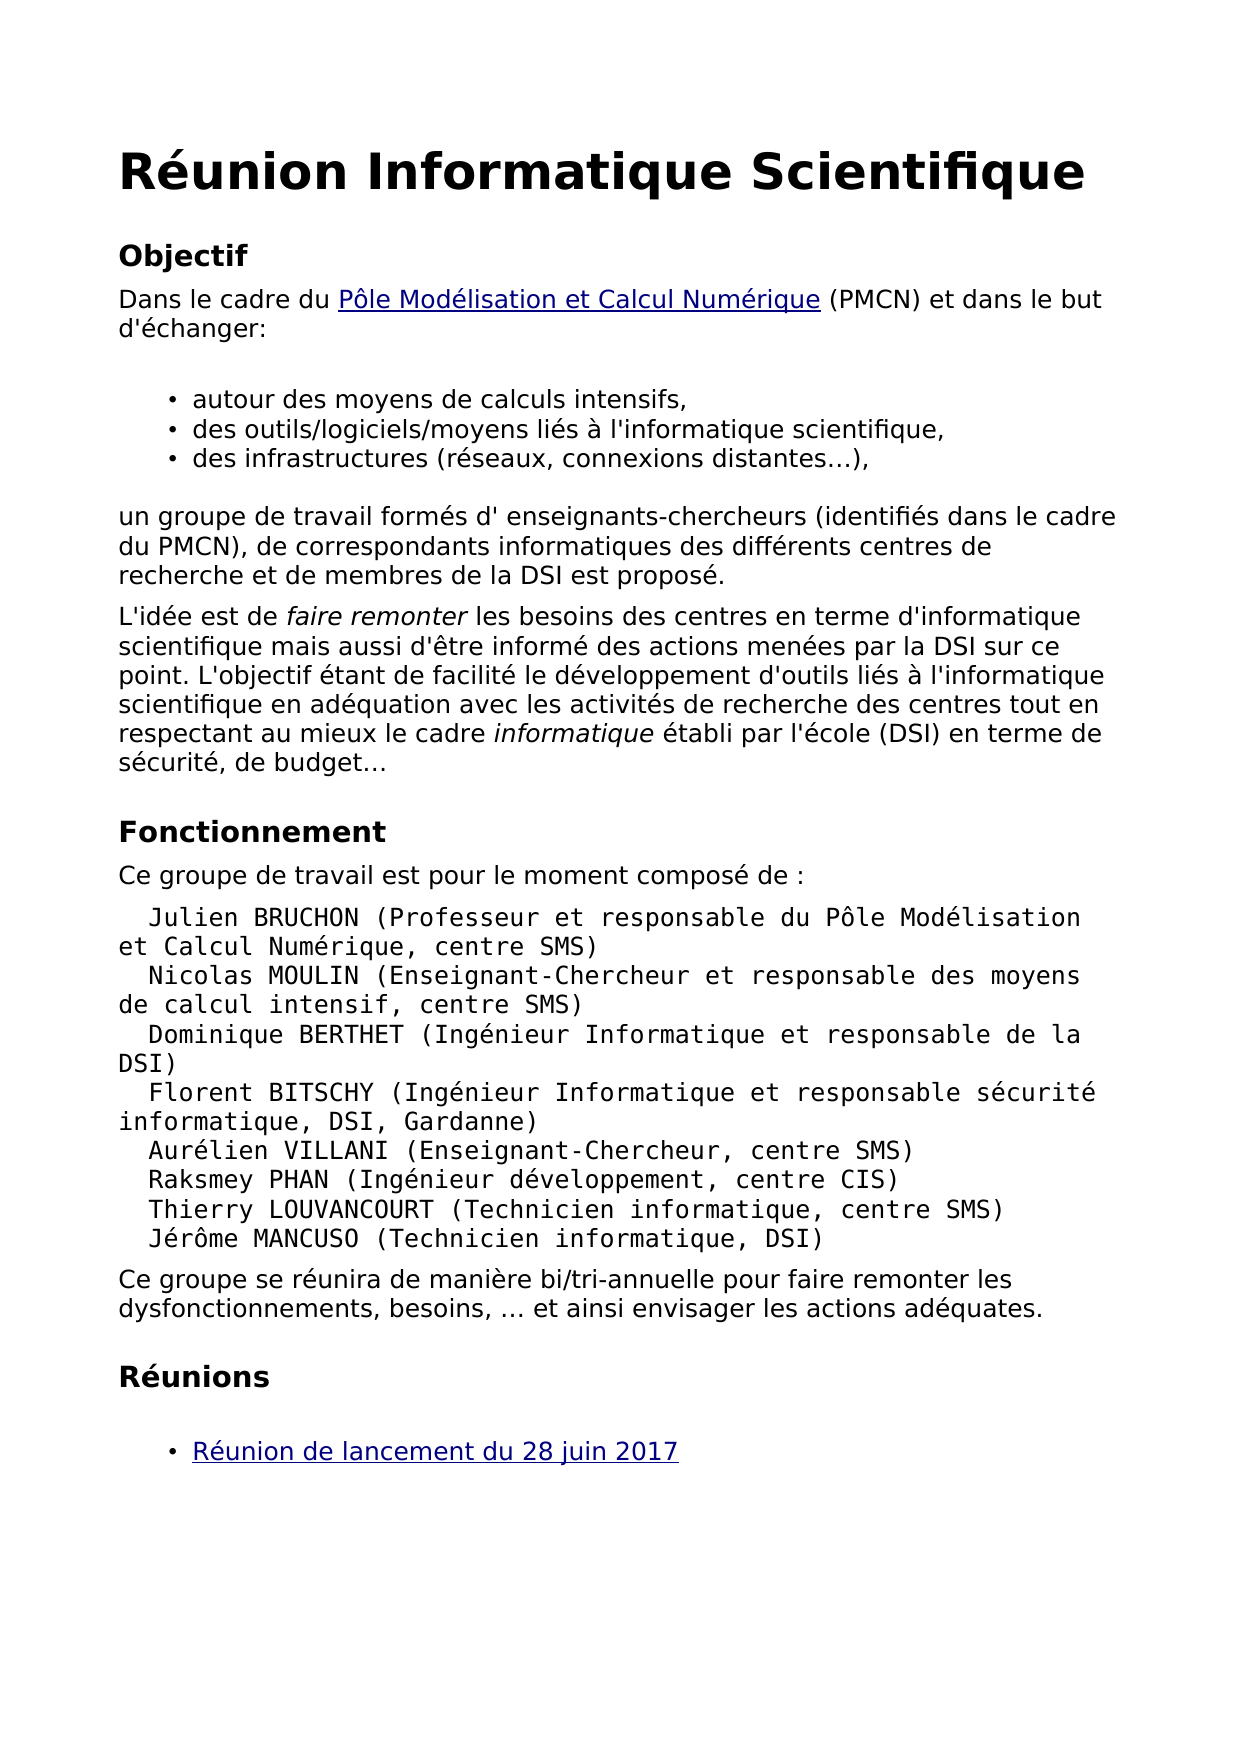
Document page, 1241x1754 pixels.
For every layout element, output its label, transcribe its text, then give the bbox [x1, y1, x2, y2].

text Ce groupe de travail est pour le moment composé de : [118, 862, 1122, 891]
text un groupe de travail formés d' enseignants-chercheurs (identifiés dans le cadre du PMCN), de correspondants informatiques des différents centres de recherche et de membres de la DSI est proposé. [118, 503, 1122, 590]
list Réunion de lancement du 28 juin 2017 [177, 1437, 1122, 1466]
subtitle Réunions [118, 1361, 1122, 1395]
text Julien BRUCHON (Professeur et responsable du Pôle Modélisation et Calcul Numérique, centre SMS) Nicolas MOULIN (Enseignant-Chercheur et responsable des moyens de calcul intensif, centre SMS) Dominique BERTHET (Ingénieur Informatique et responsable de la DSI) Florent BITSCHY (Ingénieur Informatique et responsable sécurité informatique, DSI, Gardanne) Aurélien VILLANI (Enseignant-Chercheur, centre SMS) Raksmey PHAN (Ingénieur développement, centre CIS) Thierry LOUVANCOURT (Technicien informatique, centre SMS) Jérôme MANCUSO (Technicien informatique, DSI) [118, 903, 1122, 1253]
text Ce groupe se réunira de manière bi/tri-annuelle pour faire remonter les dysfonctionnements, besoins, … et ainsi envisager les actions adéquates. [118, 1265, 1122, 1323]
subtitle Fonctionnement [118, 815, 1122, 849]
subtitle Réunion Informatique Scientifique [118, 143, 1122, 201]
subtitle Objectif [118, 239, 1122, 273]
list des infrastructures (réseaux, connexions distantes…), [177, 444, 1122, 473]
list autour des moyens de calculs intensifs, [177, 386, 1122, 415]
text Dans le cadre du Pôle Modélisation et Calcul Numérique (PMCN) et dans le but d'échanger: [118, 285, 1122, 344]
list des outils/logiciels/moyens liés à l'informatique scientifique, [177, 415, 1122, 444]
text L'idée est de faire remonter les besoins des centres en terme d'informatique scientifique mais aussi d'être informé des actions menées par la DSI sur ce point. L'objectif étant de facilité le développement d'outils liés à l'informatique scientifique en adéquation avec les activités de recherche des centres tout en respectant au mieux le cadre informatique établi par l'école (DSI) en terme de sécurité, de budget… [118, 603, 1122, 778]
